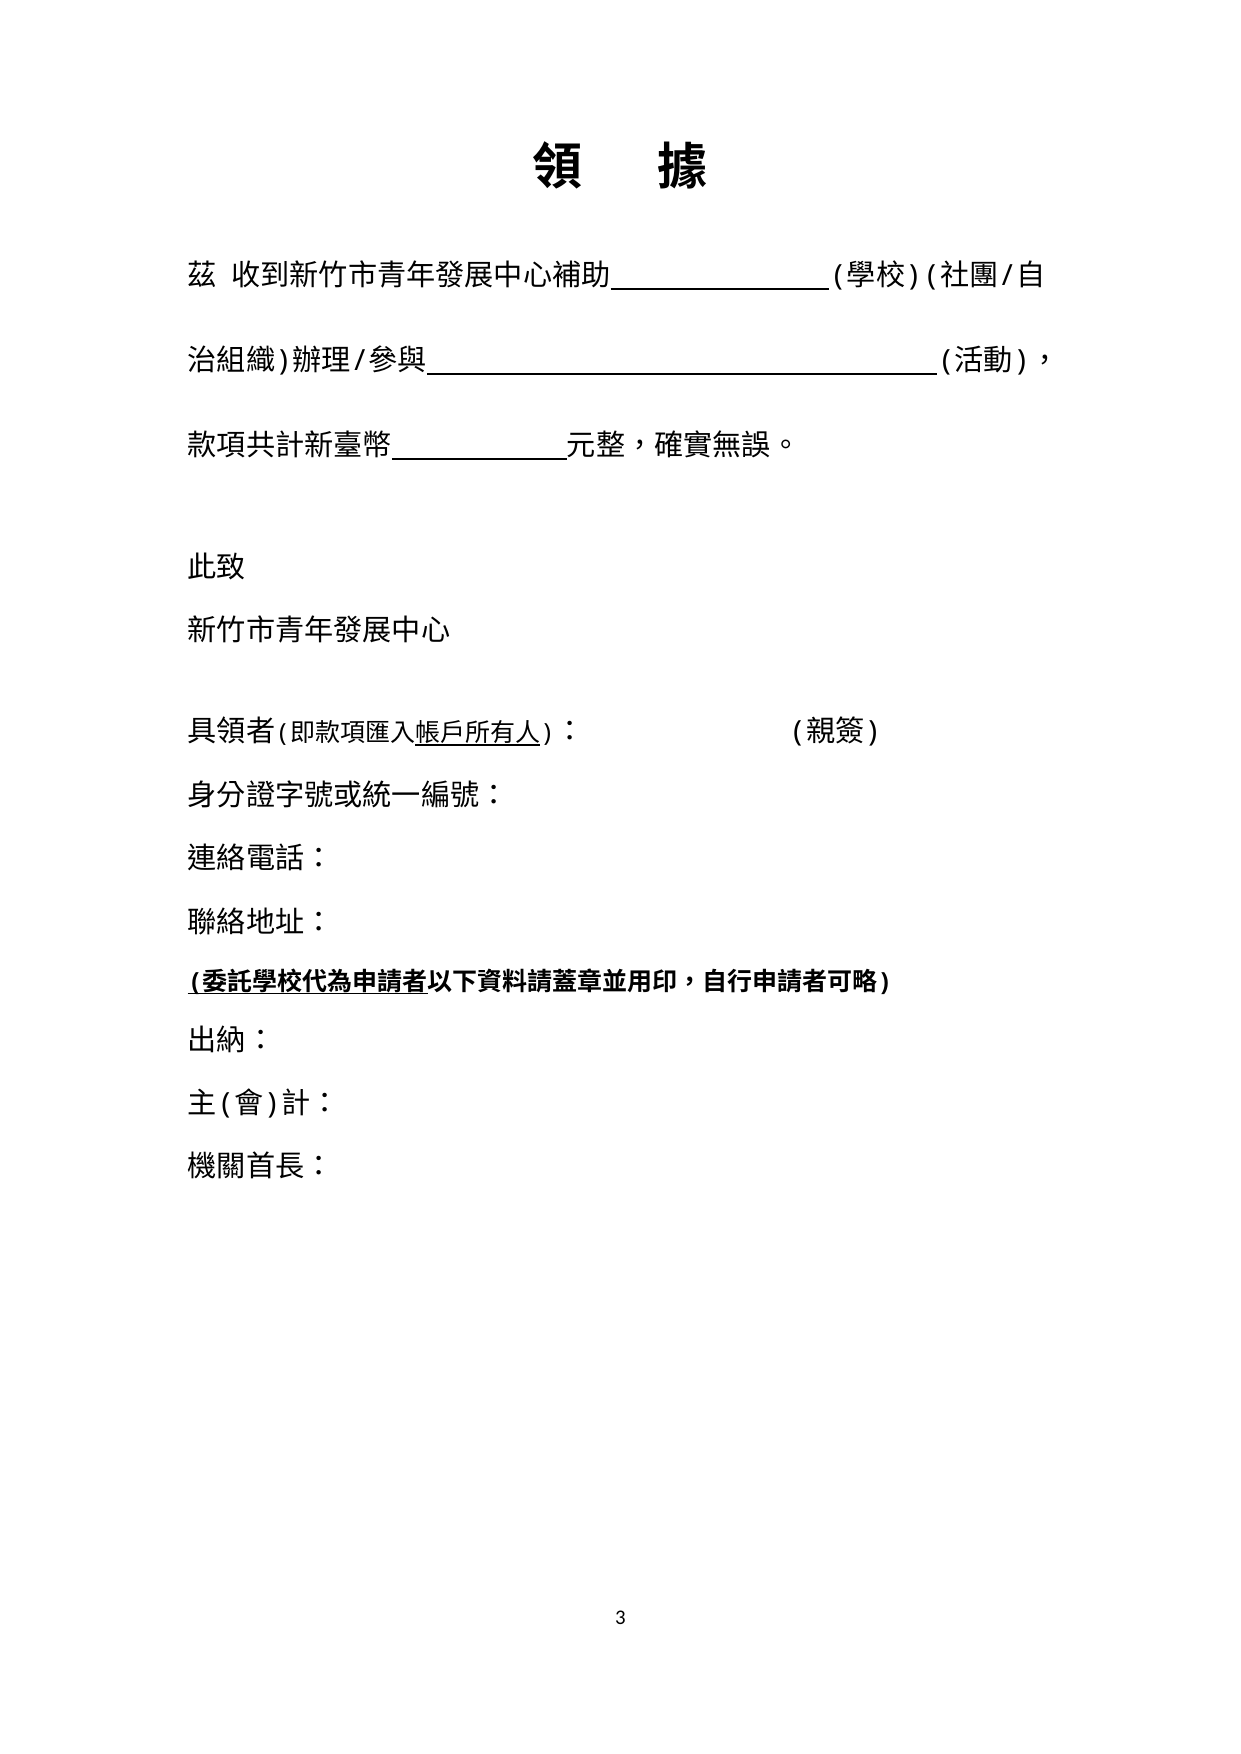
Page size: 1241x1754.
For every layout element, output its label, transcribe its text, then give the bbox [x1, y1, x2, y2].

text 主(會)計： [187, 1079, 1059, 1122]
text 此致 [187, 543, 1059, 586]
text 聯絡地址： [187, 898, 1059, 941]
text 出納： [187, 1016, 1059, 1058]
text 具領者(即款項匯入帳戶所有人)： (親簽) [187, 708, 1059, 750]
text 機關首長： [187, 1143, 1059, 1185]
text 茲 收到新竹市青年發展中心補助 (學校)(社團/自治組織)辦理/參與 (活動)，款項共計新臺幣 元整，確實無誤。 [187, 252, 1059, 464]
text 領 據 [187, 89, 1053, 214]
text 身分證字號或統一編號： [187, 771, 1059, 814]
text 連絡電話： [187, 835, 1059, 877]
text 新竹市青年發展中心 [187, 607, 1059, 649]
text (委託學校代為申請者以下資料請蓋章並用印，自行申請者可略) [187, 962, 1059, 998]
